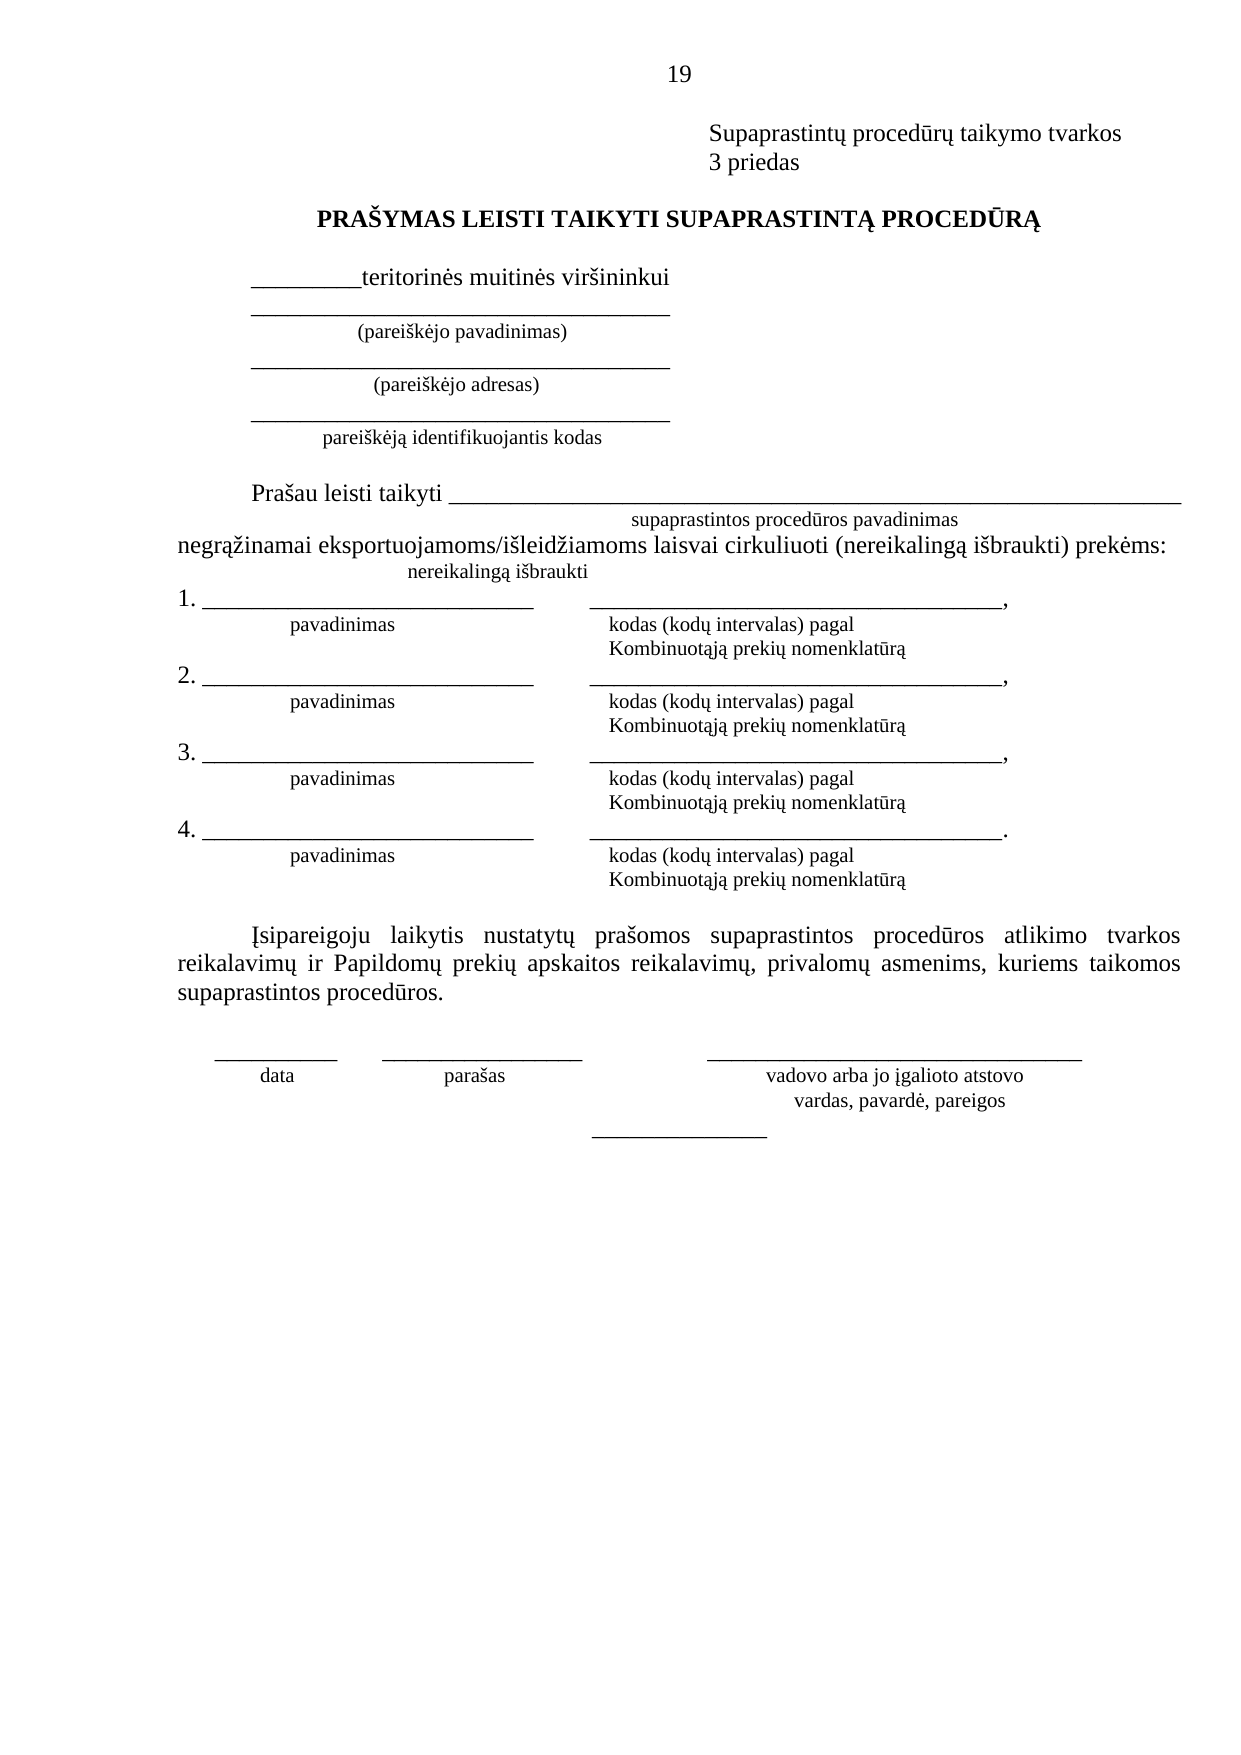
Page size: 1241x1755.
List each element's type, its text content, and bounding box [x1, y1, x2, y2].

text Supaprastintų procedūrų taikymo tvarkos [709, 118, 1181, 147]
text Kombinuotąją prekių nomenklatūrą [177, 790, 1181, 814]
text Kombinuotąją prekių nomenklatūrą [177, 636, 1181, 660]
text teritorinės muitinės viršininkui [177, 262, 1181, 291]
text 1. , [177, 583, 1181, 612]
text Kombinuotąją prekių nomenklatūrą [177, 713, 1181, 737]
text pavadinimas kodas (kodų intervalas) pagal [177, 843, 1181, 867]
text pavadinimas kodas (kodų intervalas) pagal [177, 689, 1181, 713]
text PRAŠYMAS LEISTI TAIKYTI SUPAPRASTINTĄ PROCEDŪRĄ [177, 204, 1181, 233]
text 2. , [177, 660, 1181, 689]
text Kombinuotąją prekių nomenklatūrą [177, 867, 1181, 891]
text pavadinimas kodas (kodų intervalas) pagal [177, 766, 1181, 790]
text supaprastintos procedūros pavadinimas [177, 507, 1181, 531]
text ______________ [177, 1112, 1181, 1140]
text pavadinimas kodas (kodų intervalas) pagal [177, 612, 1181, 636]
text Prašau leisti taikyti [177, 478, 1181, 507]
text Įsipareigoju laikytis nustatytų prašomos supaprastintos procedūros atlikimo tvarkos reikalavimų ir Papildomų prekių apskaitos reikalavimų, privalomų asmenims, kuriems taikomos supaprastintos procedūros. [177, 920, 1181, 1006]
text 3 priedas [177, 147, 1181, 176]
text data parašas vadovo arba jo įgalioto atstovo [177, 1063, 1181, 1087]
text 4. . [177, 814, 1181, 843]
text (pareiškėjo adresas) [177, 372, 1181, 396]
text vardas, pavardė, pareigos [177, 1087, 1181, 1112]
text negrąžinamai eksportuojamoms/išleidžiamoms laisvai cirkuliuoti (nereikalingą išbraukti) prekėms: [177, 531, 1181, 559]
text (pareiškėjo pavadinimas) [177, 319, 1181, 343]
text nereikalingą išbraukti [177, 559, 1181, 583]
text pareiškėją identifikuojantis kodas [177, 425, 1181, 449]
text 3. , [177, 737, 1181, 766]
